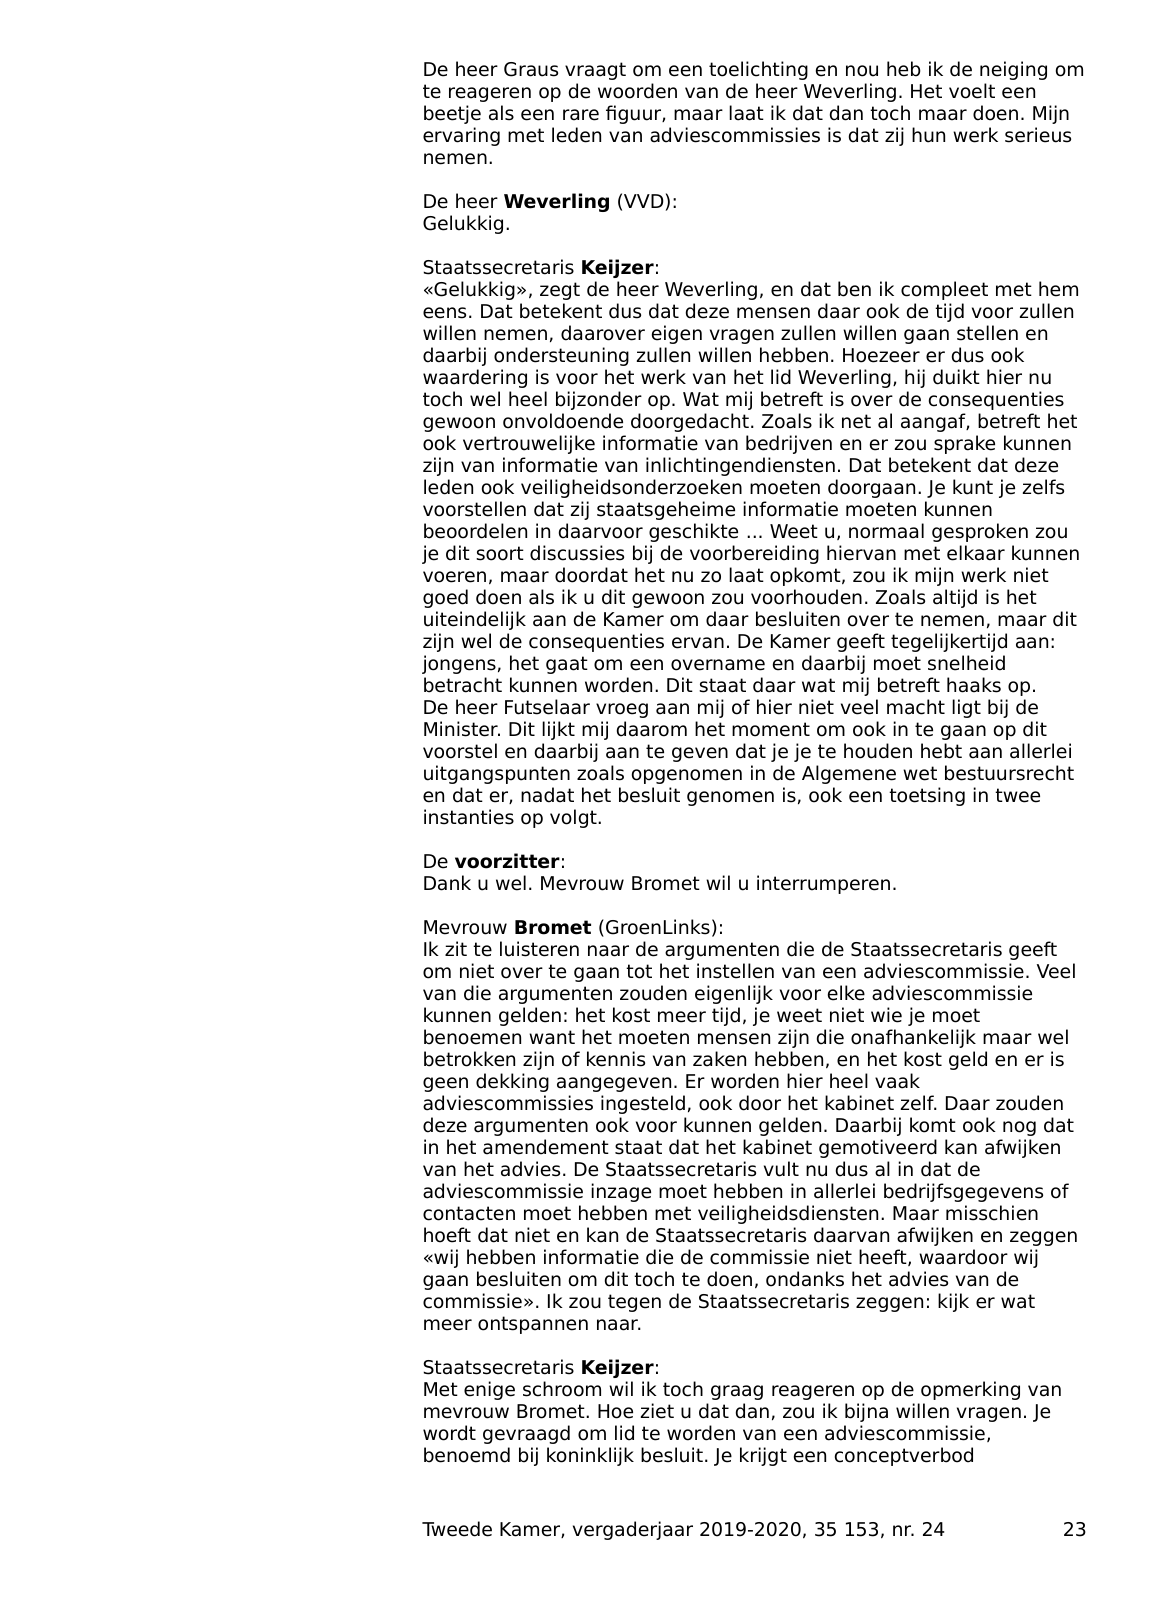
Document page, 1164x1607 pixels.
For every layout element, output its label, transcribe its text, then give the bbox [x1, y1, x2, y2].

text Met enige schroom wil ik toch graag reageren op de opmerking van mevrouw Bromet. Hoe ziet u dat dan, zou ik bijna willen vragen. Je wordt gevraagd om lid te worden van een adviescommissie, benoemd bij koninklijk besluit. Je krijgt een conceptverbod [422, 1379, 1087, 1467]
text De heer Futselaar vroeg aan mij of hier niet veel macht ligt bij de Minister. Dit lijkt mij daarom het moment om ook in te gaan op dit voorstel en daarbij aan te geven dat je je te houden hebt aan allerlei uitgangspunten zoals opgenomen in de Algemene wet bestuursrecht en dat er, nadat het besluit genomen is, ook een toetsing in twee instanties op volgt. [422, 697, 1087, 829]
text Staatssecretaris Keijzer: [422, 1357, 1087, 1379]
text Ik zit te luisteren naar de argumenten die de Staatssecretaris geeft om niet over te gaan tot het instellen van een adviescommissie. Veel van die argumenten zouden eigenlijk voor elke adviescommissie kunnen gelden: het kost meer tijd, je weet niet wie je moet benoemen want het moeten mensen zijn die onafhankelijk maar wel betrokken zijn of kennis van zaken hebben, en het kost geld en er is geen dekking aangegeven. Er worden hier heel vaak adviescommissies ingesteld, ook door het kabinet zelf. Daar zouden deze argumenten ook voor kunnen gelden. Daarbij komt ook nog dat in het amendement staat dat het kabinet gemotiveerd kan afwijken van het advies. De Staatssecretaris vult nu dus al in dat de adviescommissie inzage moet hebben in allerlei bedrijfsgegevens of contacten moet hebben met veiligheidsdiensten. Maar misschien hoeft dat niet en kan de Staatssecretaris daarvan afwijken en zeggen «wij hebben informatie die de commissie niet heeft, waardoor wij gaan besluiten om dit toch te doen, ondanks het advies van de commissie». Ik zou tegen de Staatssecretaris zeggen: kijk er wat meer ontspannen naar. [422, 939, 1087, 1335]
text Gelukkig. [422, 213, 1087, 235]
text «Gelukkig», zegt de heer Weverling, en dat ben ik compleet met hem eens. Dat betekent dus dat deze mensen daar ook de tijd voor zullen willen nemen, daarover eigen vragen zullen willen gaan stellen en daarbij ondersteuning zullen willen hebben. Hoezeer er dus ook waardering is voor het werk van het lid Weverling, hij duikt hier nu toch wel heel bijzonder op. Wat mij betreft is over de consequenties gewoon onvoldoende doorgedacht. Zoals ik net al aangaf, betreft het ook vertrouwelijke informatie van bedrijven en er zou sprake kunnen zijn van informatie van inlichtingendiensten. Dat betekent dat deze leden ook veiligheidsonderzoeken moeten doorgaan. Je kunt je zelfs voorstellen dat zij staatsgeheime informatie moeten kunnen beoordelen in daarvoor geschikte ... Weet u, normaal gesproken zou je dit soort discussies bij de voorbereiding hiervan met elkaar kunnen voeren, maar doordat het nu zo laat opkomt, zou ik mijn werk niet goed doen als ik u dit gewoon zou voorhouden. Zoals altijd is het uiteindelijk aan de Kamer om daar besluiten over te nemen, maar dit zijn wel de consequenties ervan. De Kamer geeft tegelijkertijd aan: jongens, het gaat om een overname en daarbij moet snelheid betracht kunnen worden. Dit staat daar wat mij betreft haaks op. [422, 279, 1087, 697]
text De heer Graus vraagt om een toelichting en nou heb ik de neiging om te reageren op de woorden van de heer Weverling. Het voelt een beetje als een rare figuur, maar laat ik dat dan toch maar doen. Mijn ervaring met leden van adviescommissies is dat zij hun werk serieus nemen. [422, 59, 1087, 169]
text Dank u wel. Mevrouw Bromet wil u interrumperen. [422, 873, 1087, 895]
text Staatssecretaris Keijzer: [422, 257, 1087, 279]
text De heer Weverling (VVD): [422, 191, 1087, 213]
text De voorzitter: [422, 851, 1087, 873]
text Mevrouw Bromet (GroenLinks): [422, 917, 1087, 939]
